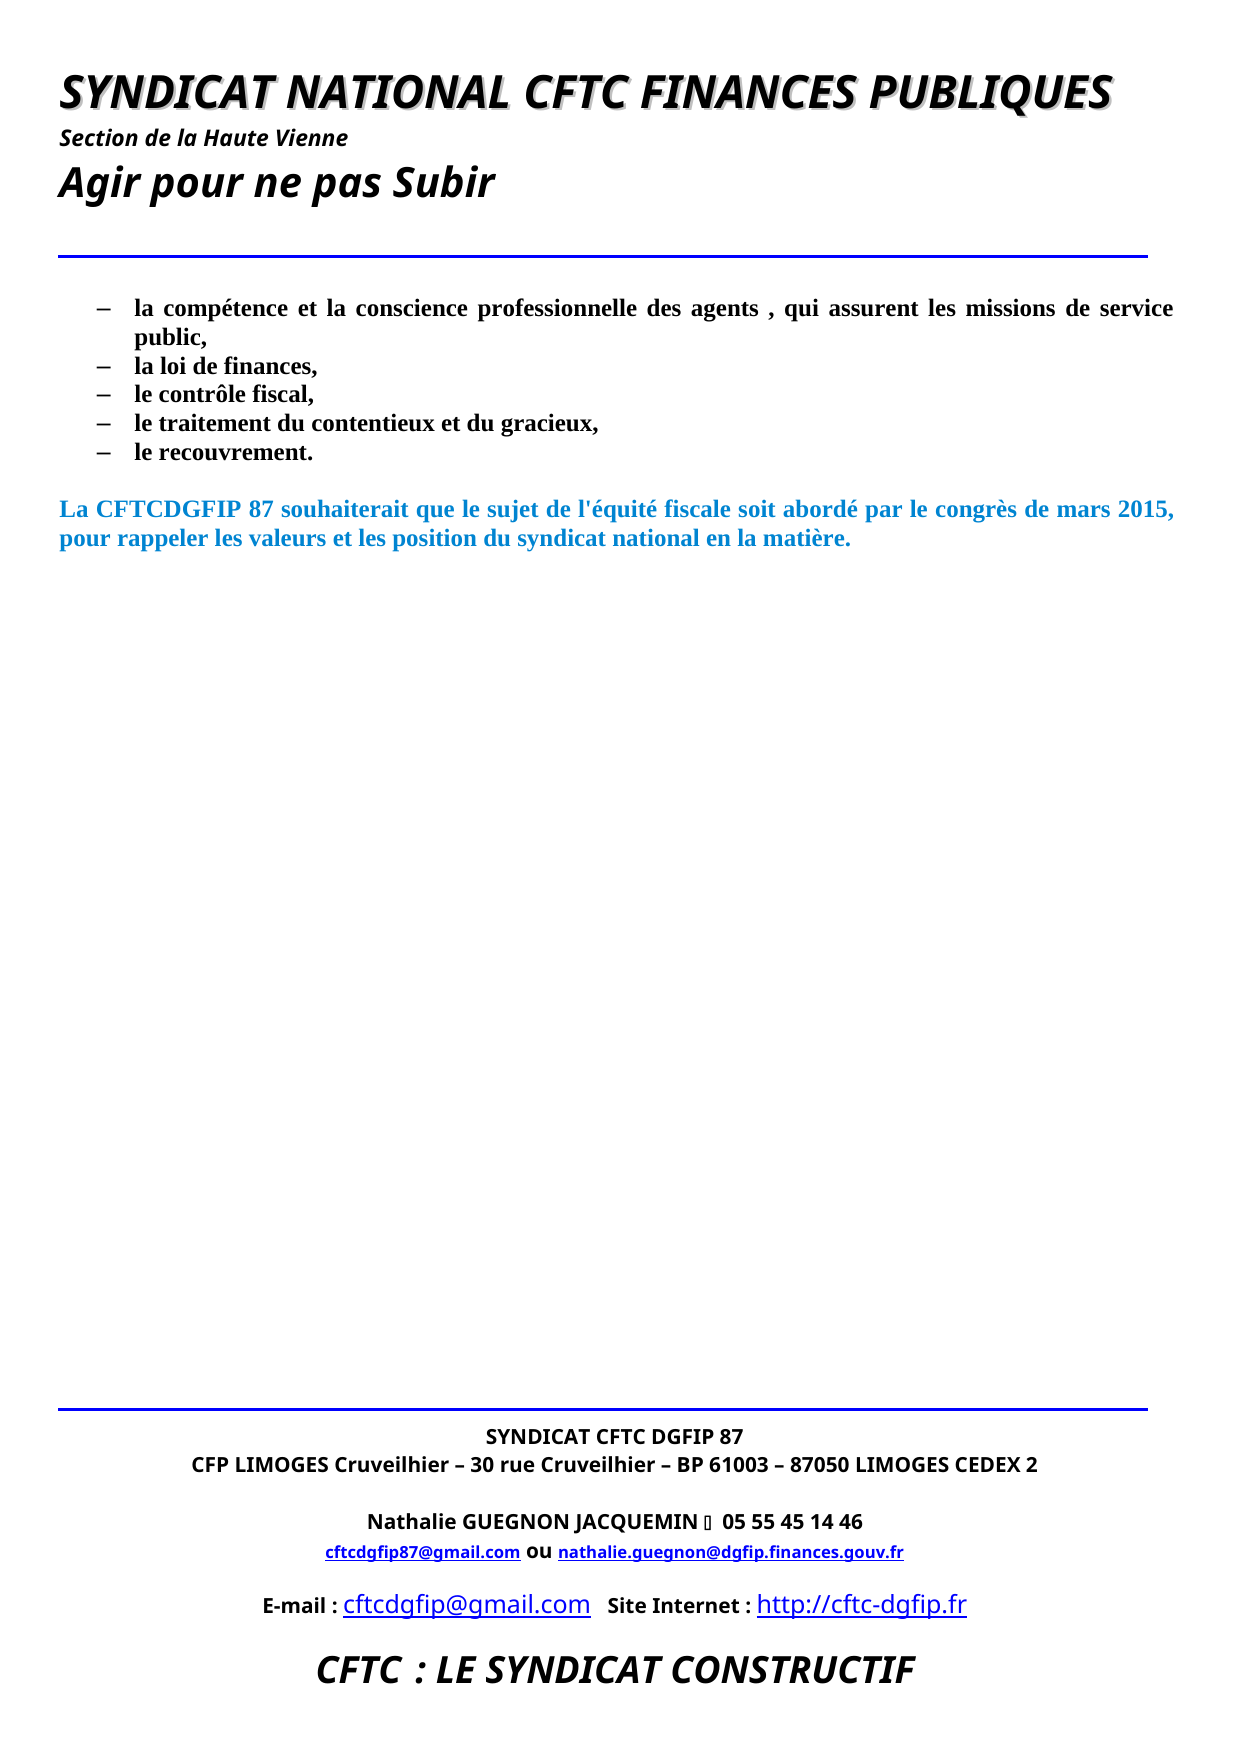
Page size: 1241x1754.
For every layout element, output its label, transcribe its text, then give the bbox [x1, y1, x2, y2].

list le recouvrement. [97, 437, 1175, 466]
list La CFTCDGFIP 87 souhaiterait que le sujet de l'équité fiscale soit abordé par le congrès de mars 2015, pour rappeler les valeurs et les position du syndicat national en la matière. [59, 494, 1175, 552]
list le traitement du contentieux et du gracieux, [97, 408, 1175, 437]
list le contrôle fiscal, [97, 379, 1175, 408]
list la compétence et la conscience professionnelle des agents , qui assurent les missions de service public, [97, 293, 1175, 351]
list la loi de finances, [97, 351, 1175, 379]
